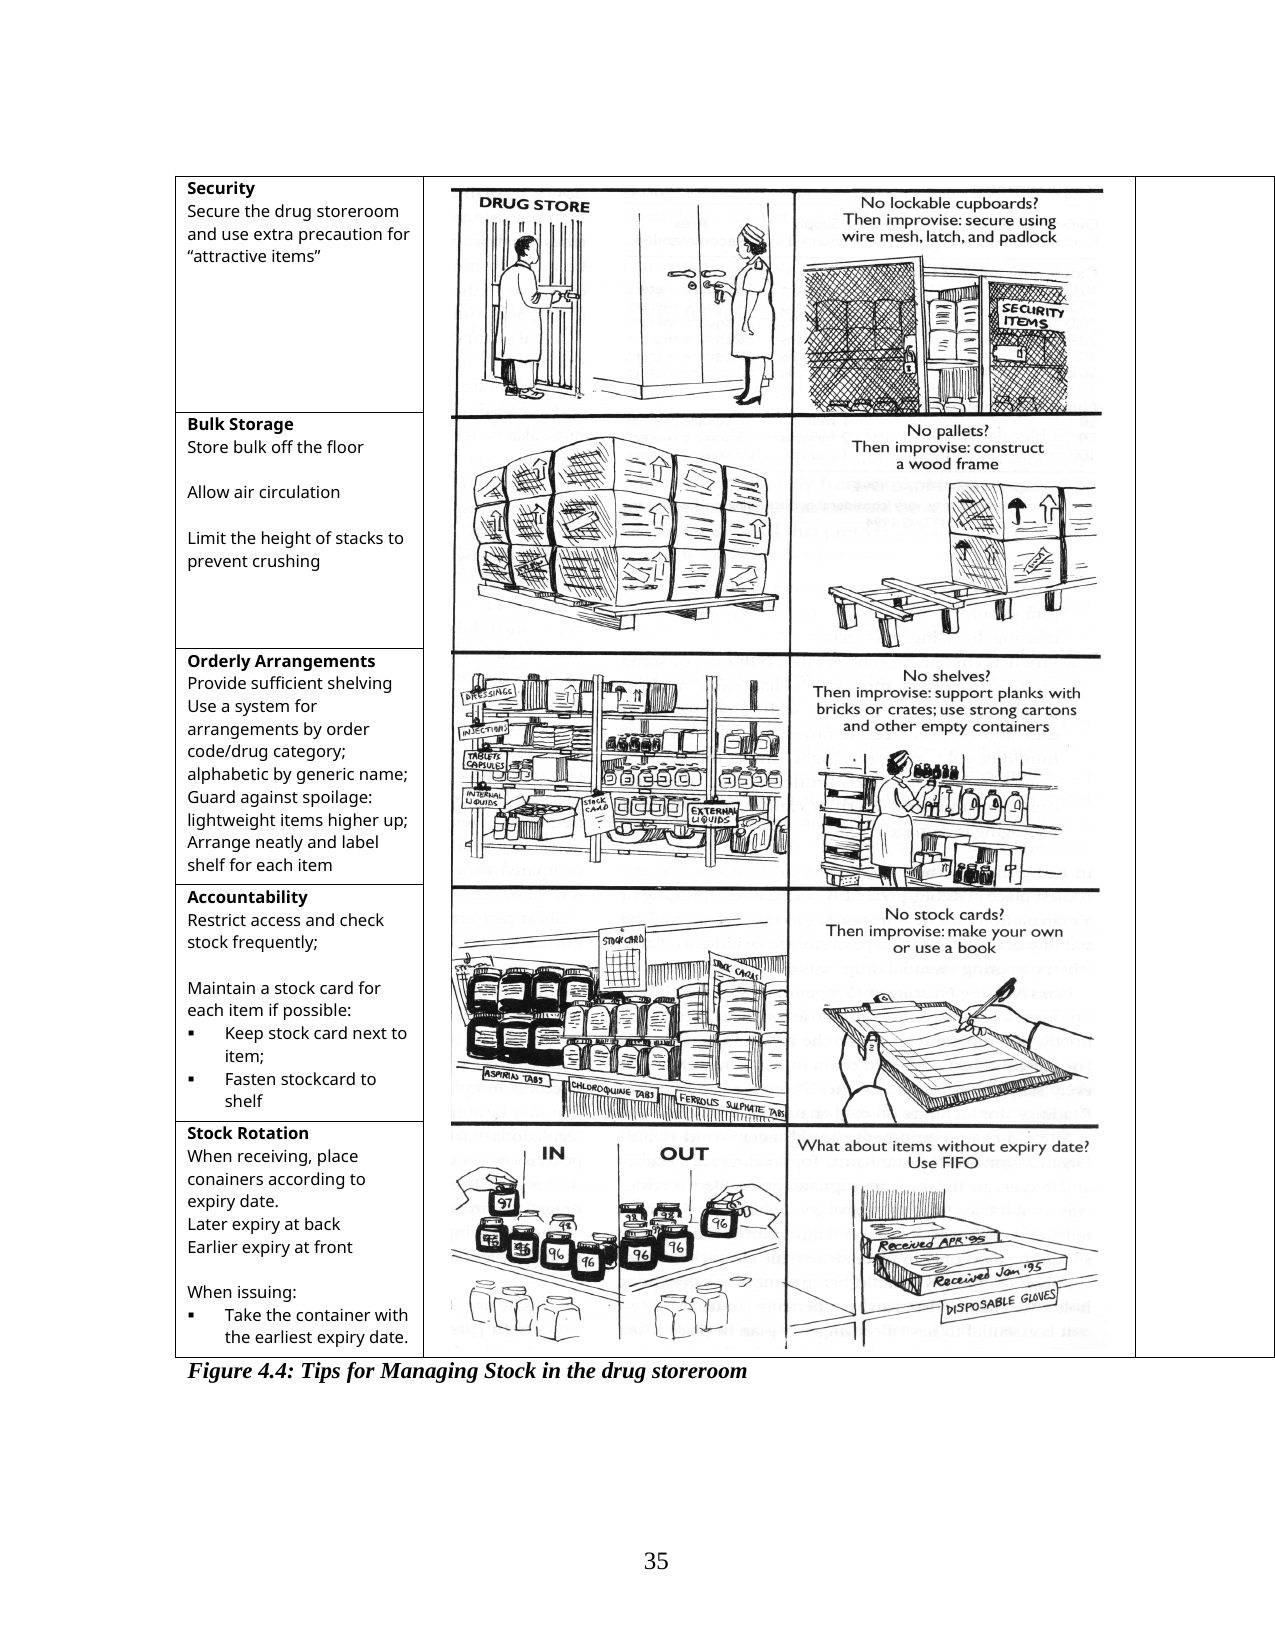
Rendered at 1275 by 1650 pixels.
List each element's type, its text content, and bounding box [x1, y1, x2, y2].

table_header [1136, 177, 1274, 1357]
table_header Security Secure the drug storeroom and use extra precaution for “attractive items” [176, 177, 423, 412]
table_cell Bulk Storage Store bulk off the floor Allow air circulation Limit the height of stacks to prevent crushing [176, 413, 423, 648]
picture [451, 185, 1108, 1349]
text Figure 4.4: Tips for Managing Stock in the drug storeroom [187, 1358, 1125, 1384]
table_cell Stock Rotation When receiving, place conainers according to expiry date. Later expiry at back Earlier expiry at front When issuing: Take the container with the earliest expiry date. [176, 1122, 423, 1357]
table_cell Accountability Restrict access and check stock frequently; Maintain a stock card for each item if possible: Keep stock card next to item; Fasten stockcard to shelf [176, 885, 423, 1121]
table_cell Orderly Arrangements Provide sufficient shelving Use a system for arrangements by order code/drug category; alphabetic by generic name; Guard against spoilage: lightweight items higher up; Arrange neatly and label shelf for each item [176, 649, 423, 884]
table_header [424, 177, 1135, 1357]
